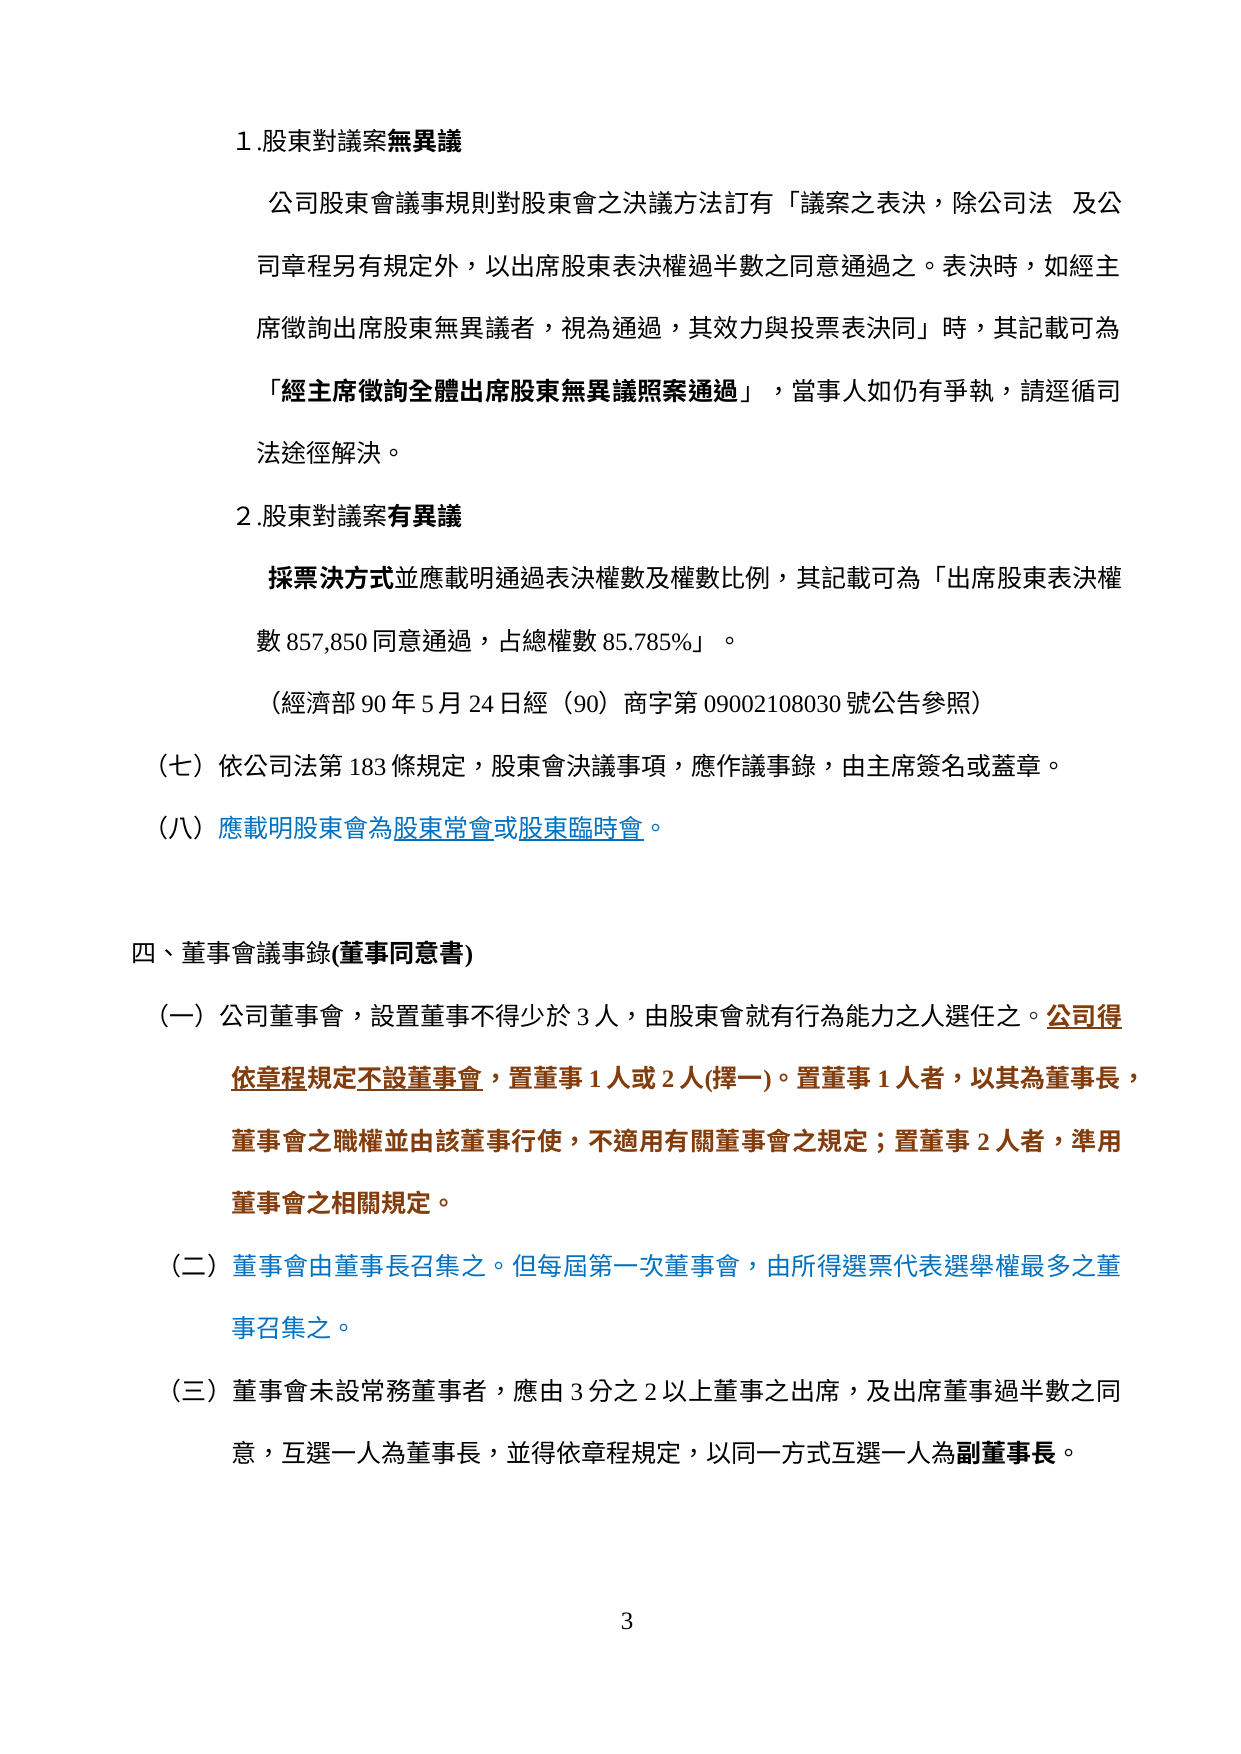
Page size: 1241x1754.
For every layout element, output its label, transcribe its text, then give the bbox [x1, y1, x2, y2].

text （七）依公司法第183條規定，股東會決議事項，應作議事錄，由主席簽名或蓋章。 [131, 722, 1122, 785]
text （一）公司董事會，設置董事不得少於3人，由股東會就有行為能力之人選任之。公司得依章程規定不設董事會，置董事1人或2人(擇一)。置董事1人者，以其為董事長，董事會之職權並由該董事行使，不適用有關董事會之規定；置董事2人者，準用董事會之相關規定。 [131, 972, 1122, 1222]
text 公司股東會議事規則對股東會之決議方法訂有「議案之表決，除公司法 及公司章程另有規定外，以出席股東表決權過半數之同意通過之。表決時，如經主席徵詢出席股東無異議者，視為通過，其效力與投票表決同」時，其記載可為「經主席徵詢全體出席股東無異議照案通過」，當事人如仍有爭執，請逕循司法途徑解決。 [256, 160, 1122, 472]
text （經濟部90年5月24日經（90）商字第09002108030號公告參照） [256, 660, 1122, 722]
text （八）應載明股東會為股東常會或股東臨時會。 [131, 785, 1122, 847]
text 採票決方式並應載明通過表決權數及權數比例，其記載可為「出席股東表決權數857,850同意通過，占總權數85.785%」。 [256, 535, 1122, 660]
text （二）董事會由董事長召集之。但每屆第一次董事會，由所得選票代表選舉權最多之董事召集之。 [156, 1222, 1122, 1347]
text ２.股東對議案有異議 [231, 472, 1122, 535]
text （三）董事會未設常務董事者，應由3分之2以上董事之出席，及出席董事過半數之同意，互選一人為董事長，並得依章程規定，以同一方式互選一人為副董事長。 [156, 1347, 1122, 1472]
text １.股東對議案無異議 [231, 97, 1122, 160]
text 四、董事會議事錄(董事同意書) [131, 910, 1122, 972]
